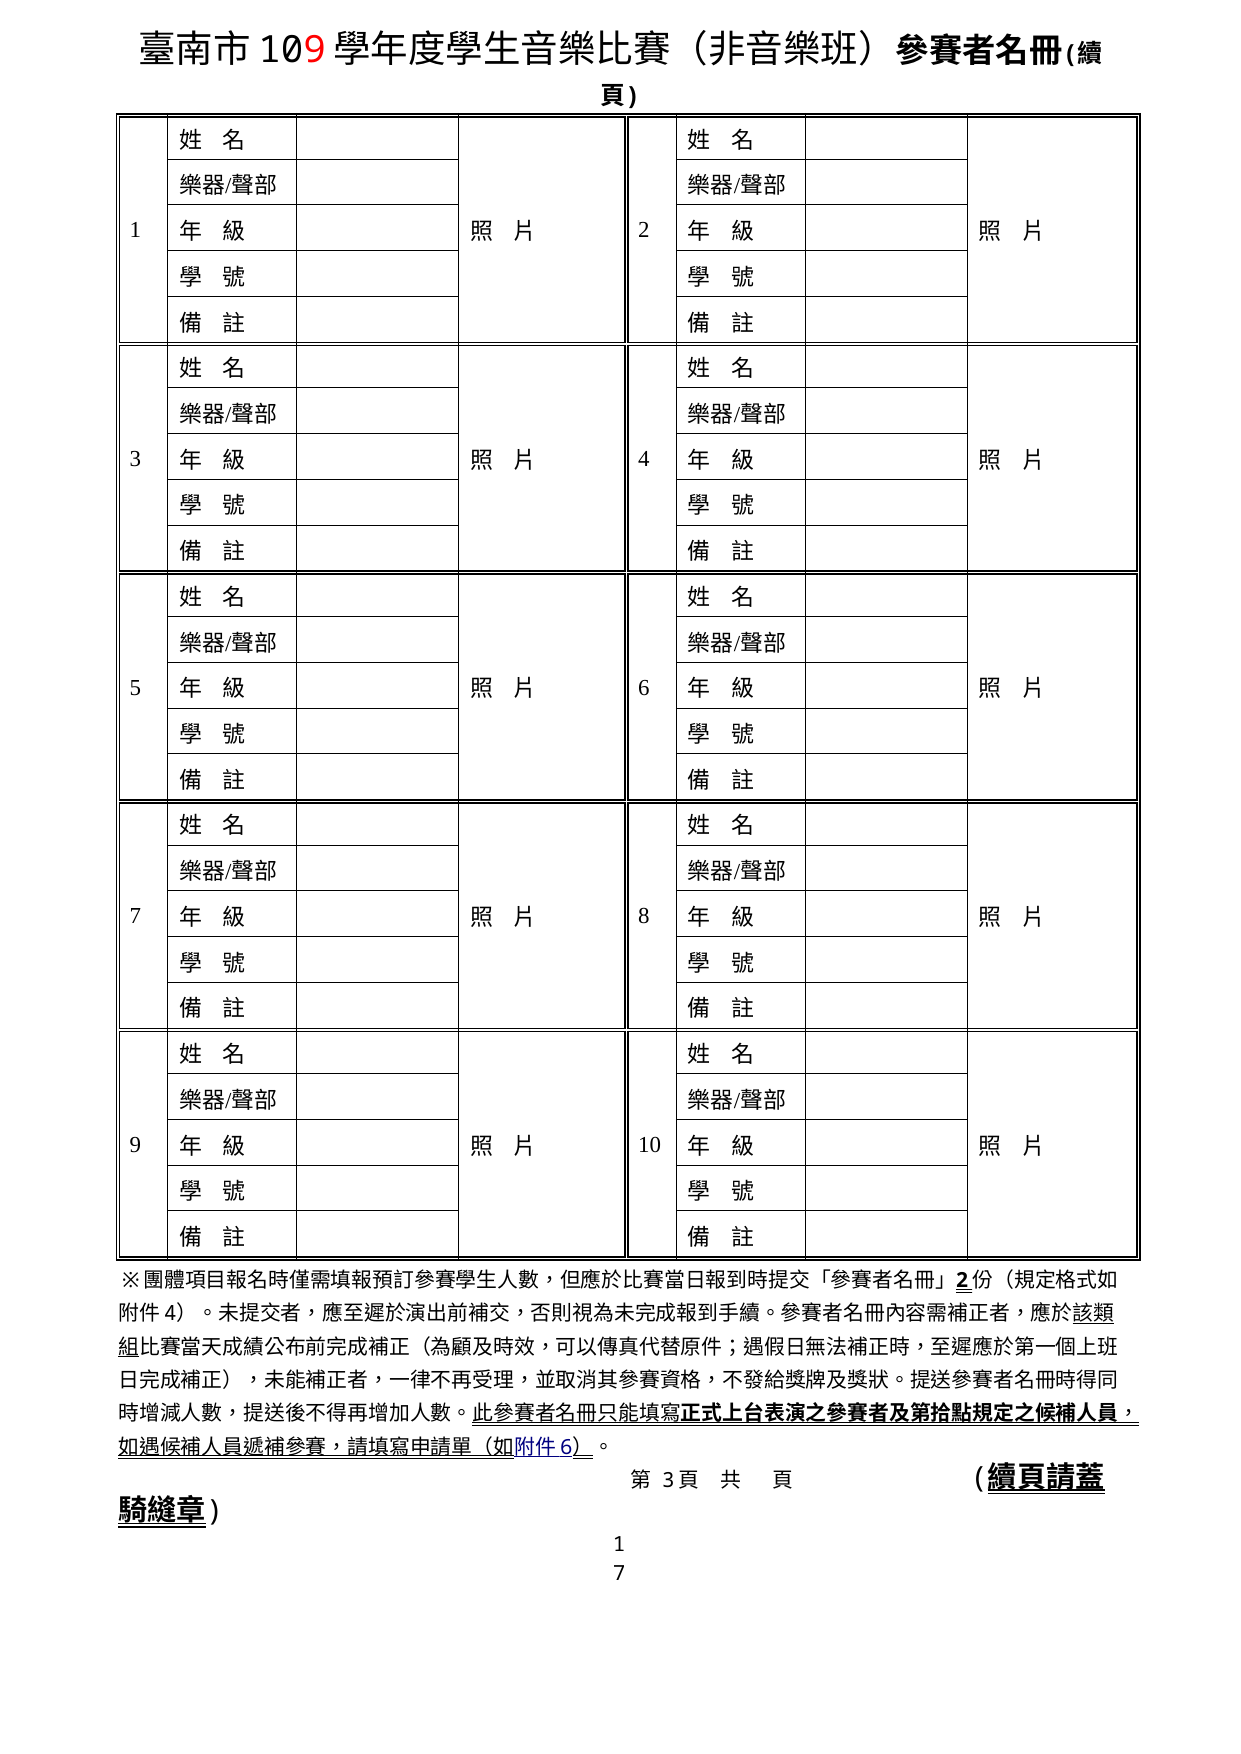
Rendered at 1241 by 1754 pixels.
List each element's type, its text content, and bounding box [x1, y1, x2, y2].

table_cell 年 級 [168, 663, 296, 707]
table_cell 10 [629, 1032, 676, 1256]
table_cell 照 片 [459, 575, 624, 799]
table_cell [806, 804, 967, 844]
table_cell 7 [120, 804, 167, 1027]
table_cell 學 號 [168, 937, 296, 982]
table_cell 姓 名 [168, 804, 296, 844]
table_cell [806, 1032, 967, 1073]
table_cell [297, 480, 458, 524]
table_header 姓 名 [677, 118, 805, 159]
table_cell [806, 754, 967, 799]
table_header 1 [120, 118, 167, 342]
table_cell [806, 388, 967, 433]
table_header 照 片 [459, 118, 624, 342]
table_cell [806, 709, 967, 753]
table_cell [806, 346, 967, 387]
table_cell 備 註 [168, 983, 296, 1027]
table_cell 年 級 [168, 434, 296, 479]
table_cell 學 號 [168, 251, 296, 296]
table_cell 備 註 [168, 1211, 296, 1256]
table_cell 樂器/聲部 [677, 617, 805, 662]
table_cell 姓 名 [677, 804, 805, 844]
table_cell 年 級 [168, 1120, 296, 1165]
table_cell 照 片 [459, 1032, 624, 1256]
table_cell 姓 名 [168, 346, 296, 387]
table_cell [297, 663, 458, 707]
table_cell 學 號 [677, 251, 805, 296]
table_cell 樂器/聲部 [677, 160, 805, 204]
table_cell 年 級 [677, 1120, 805, 1165]
table_cell 照 片 [968, 1032, 1136, 1256]
table_cell [806, 1074, 967, 1119]
table_cell 姓 名 [168, 1032, 296, 1073]
table_cell 學 號 [677, 709, 805, 753]
table_header [297, 118, 458, 159]
table_cell [297, 891, 458, 936]
table_cell 樂器/聲部 [168, 846, 296, 890]
table_header 姓 名 [168, 118, 296, 159]
table_cell [806, 575, 967, 616]
table_cell [806, 983, 967, 1027]
table_cell 照 片 [459, 346, 624, 570]
table_cell 樂器/聲部 [677, 388, 805, 433]
table_cell [806, 160, 967, 204]
table_cell [806, 526, 967, 570]
text 17 [613, 1529, 635, 1586]
table_cell 備 註 [677, 526, 805, 570]
table_cell 樂器/聲部 [168, 617, 296, 662]
table_cell [806, 1166, 967, 1210]
table_cell 姓 名 [677, 1032, 805, 1073]
table_cell [297, 937, 458, 982]
table_cell 學 號 [168, 480, 296, 524]
table_cell 備 註 [168, 754, 296, 799]
table_cell [806, 297, 967, 342]
table_cell [297, 709, 458, 753]
table_cell [297, 575, 458, 616]
table_header [806, 118, 967, 159]
table_cell 照 片 [968, 346, 1136, 570]
table_cell [297, 205, 458, 250]
table_cell 備 註 [677, 297, 805, 342]
table_cell [806, 251, 967, 296]
table_cell [297, 434, 458, 479]
table_cell 姓 名 [677, 575, 805, 616]
table_cell [297, 1074, 458, 1119]
table_cell 樂器/聲部 [168, 160, 296, 204]
table_cell 樂器/聲部 [168, 1074, 296, 1119]
table_cell [806, 846, 967, 890]
text ※團體項目報名時僅需填報預訂參賽學生人數，但應於比賽當日報到時提交「參賽者名冊」2份（規定格式如附件4）。未提交者，應至遲於演出前補交，否則視為未完成報到手續。參賽者名冊內容需補正者，應於該類組比賽當天成績公布前完成補正（為顧及時效，可以傳真代替原件；遇假日無法補正時，至遲應於第一個上班日完成補正），未能補正者，一律不再受理，並取消其參賽資格，不發給獎牌及獎狀。提送參賽者名冊時得同時增減人數，提送後不得再增加人數。此參賽者名冊只能填寫正式上台表演之參賽者及第拾點規定之候補人員，如遇候補人員遞補參賽，請填寫申請單（如附件6）。 [118, 1261, 1122, 1461]
table_cell [297, 983, 458, 1027]
table_cell 5 [120, 575, 167, 799]
table_cell 9 [120, 1032, 167, 1256]
table_cell 8 [629, 804, 676, 1027]
table_cell 備 註 [168, 526, 296, 570]
text 臺南市109學年度學生音樂比賽（非音樂班）參賽者名冊(續頁) [118, 29, 1122, 113]
text 第 3頁 共 頁 (續頁請蓋騎縫章) [118, 1461, 1122, 1527]
table_cell 年 級 [677, 891, 805, 936]
table_cell [806, 1211, 967, 1256]
table_cell 照 片 [968, 575, 1136, 799]
table_cell 年 級 [677, 663, 805, 707]
table_cell 年 級 [168, 205, 296, 250]
table_cell [297, 846, 458, 890]
table_cell 3 [120, 346, 167, 570]
table_cell [806, 663, 967, 707]
table_cell [806, 205, 967, 250]
table_cell 4 [629, 346, 676, 570]
table_cell [297, 388, 458, 433]
table_cell [806, 891, 967, 936]
table_cell [806, 937, 967, 982]
table_cell 年 級 [677, 205, 805, 250]
table_cell [806, 434, 967, 479]
table_cell 姓 名 [168, 575, 296, 616]
table_header 2 [629, 118, 676, 342]
table_cell [297, 160, 458, 204]
table_cell [297, 1166, 458, 1210]
table_cell [806, 1120, 967, 1165]
table_cell [297, 526, 458, 570]
table_cell [297, 346, 458, 387]
table_cell 學 號 [677, 480, 805, 524]
table_cell [297, 251, 458, 296]
table_cell 備 註 [677, 983, 805, 1027]
table_cell 學 號 [677, 1166, 805, 1210]
table_cell [297, 617, 458, 662]
table_cell 6 [629, 575, 676, 799]
table_cell 年 級 [677, 434, 805, 479]
table_cell [297, 1211, 458, 1256]
table_cell 備 註 [677, 754, 805, 799]
table_header 照 片 [968, 118, 1136, 342]
table_cell [297, 1120, 458, 1165]
table_cell 樂器/聲部 [677, 1074, 805, 1119]
table_cell [806, 617, 967, 662]
table_cell [297, 804, 458, 844]
table_cell 學 號 [168, 1166, 296, 1210]
table_cell 樂器/聲部 [168, 388, 296, 433]
table_cell 姓 名 [677, 346, 805, 387]
table_cell 學 號 [677, 937, 805, 982]
table_cell 備 註 [168, 297, 296, 342]
table_cell 備 註 [677, 1211, 805, 1256]
table_cell 照 片 [968, 804, 1136, 1027]
table_cell 年 級 [168, 891, 296, 936]
table_cell 樂器/聲部 [677, 846, 805, 890]
table_cell [297, 1032, 458, 1073]
table_cell [297, 754, 458, 799]
table_cell 照 片 [459, 804, 624, 1027]
table_cell 學 號 [168, 709, 296, 753]
table_cell [297, 297, 458, 342]
table_cell [806, 480, 967, 524]
